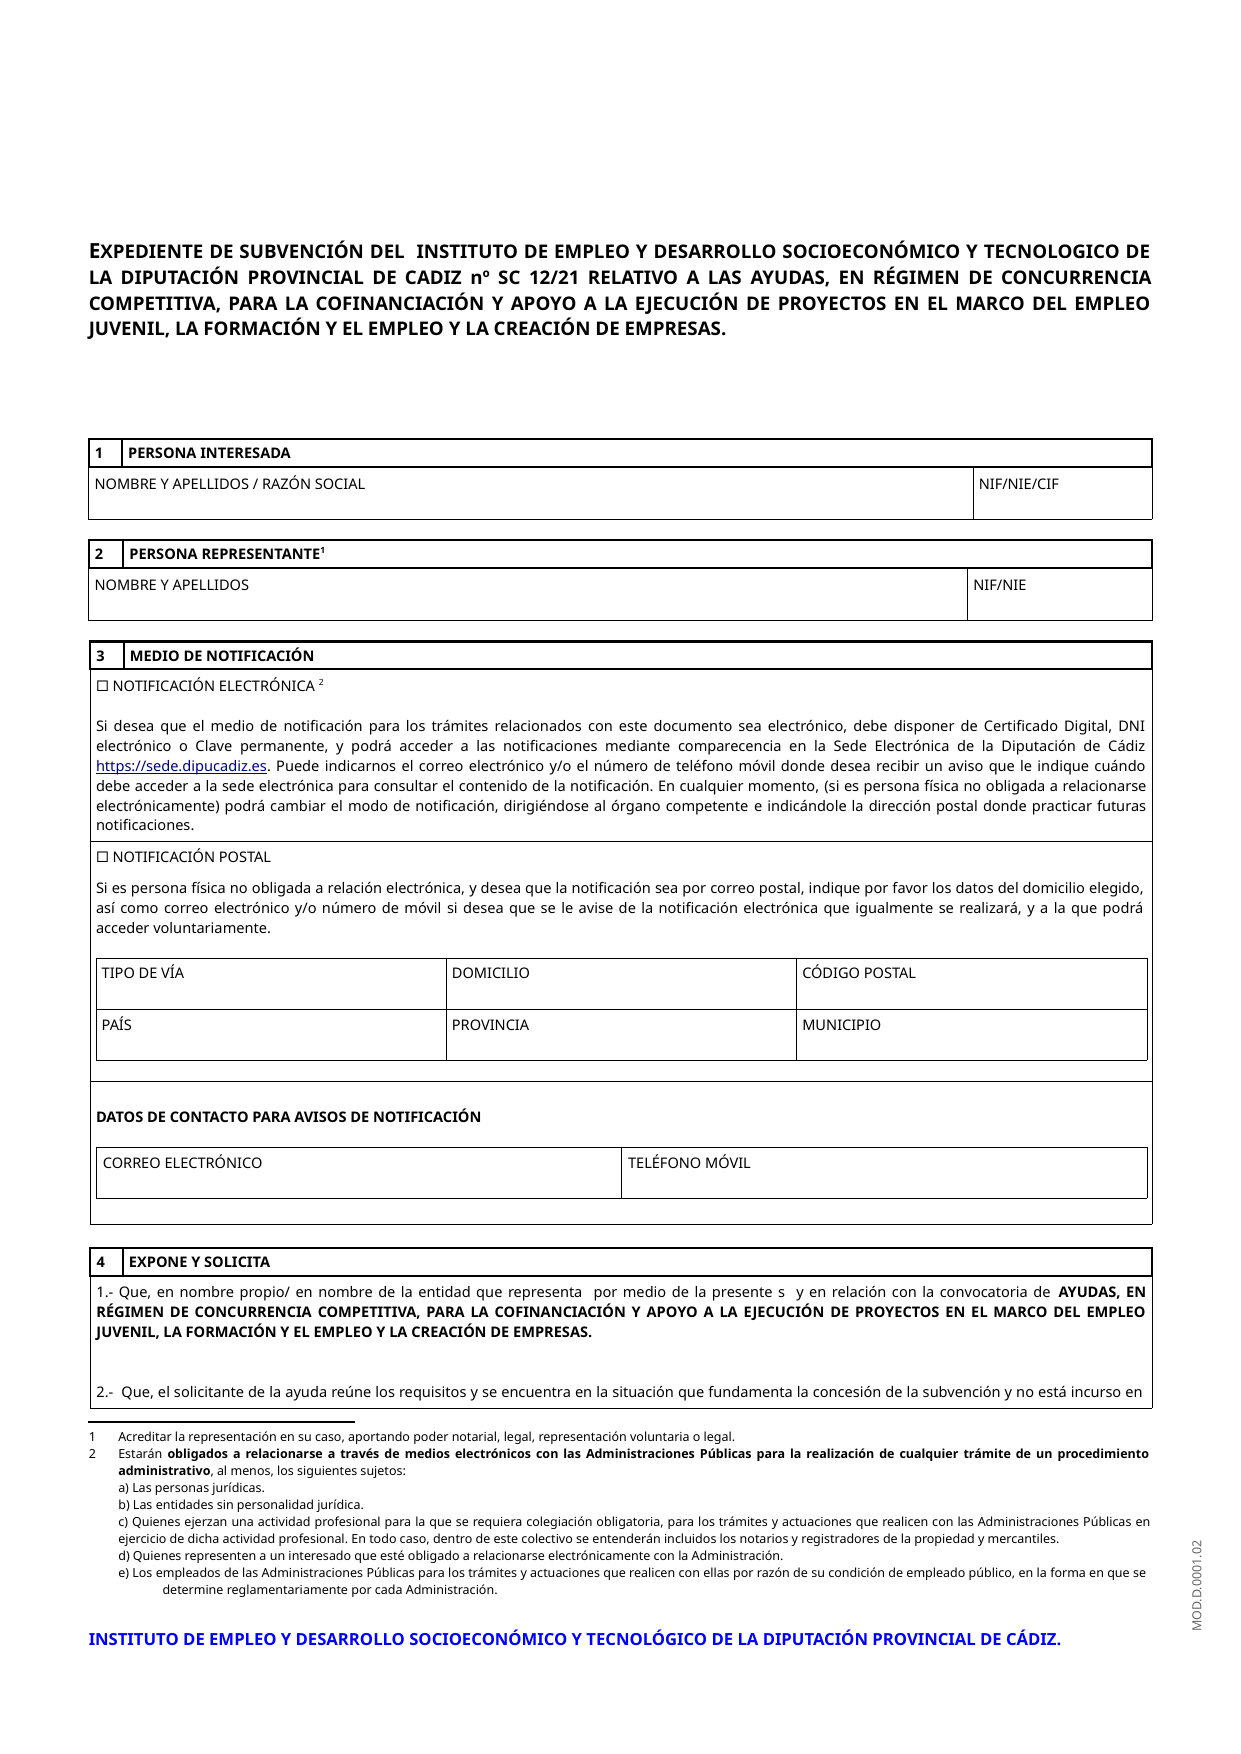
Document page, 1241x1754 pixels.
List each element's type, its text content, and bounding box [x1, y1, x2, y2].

table_header CÓDIGO POSTAL [797, 959, 1147, 1009]
table_cell MUNICIPIO [797, 1010, 1147, 1060]
table_cell PROVINCIA [447, 1010, 796, 1060]
table_header EXPONE Y SOLICITA [124, 1249, 1151, 1274]
table_header MEDIO DE NOTIFICACIÓN [125, 643, 1151, 668]
table_cell £ NOTIFICACIÓN ELECTRÓNICA Si desea que el medio de notificación para los trámites relacionados con este documento sea electrónico, debe disponer de Certificado Digital, DNI electrónico o Clave permanente, y podrá acceder a las notificaciones mediante comparecencia en la Sede Electrónica de la Diputación de Cádiz https://sede.dipucadiz.es. Puede indicarnos el correo electrónico y/o el número de teléfono móvil donde desea recibir un aviso que le indique cuándo debe acceder a la sede electrónica para consultar el contenido de la notificación. En cualquier momento, (si es persona física no obligada a relacionarse electrónicamente) podrá cambiar el modo de notificación, dirigiéndose al órgano competente e indicándole la dirección postal donde practicar futuras notificaciones. [91, 670, 1152, 841]
table_cell £ NOTIFICACIÓN POSTAL Si es persona física no obligada a relación electrónica, y desea que la notificación sea por correo postal, indique por favor los datos del domicilio elegido, así como correo electrónico y/o número de móvil si desea que se le avise de la notificación electrónica que igualmente se realizará, y a la que podrá acceder voluntariamente. [91, 842, 1152, 1081]
table_cell DATOS DE CONTACTO PARA AVISOS DE NOTIFICACIÓN [91, 1082, 1152, 1224]
table_header PERSONA INTERESADA [123, 440, 1151, 466]
table_header 4 [91, 1249, 122, 1274]
subtitle EXPEDIENTE DE SUBVENCIÓN DEL INSTITUTO DE EMPLEO Y DESARROLLO SOCIOECONÓMICO Y TECNOLOGICO DE LA DIPUTACIÓN PROVINCIAL DE CADIZ nº SC 12/21 RELATIVO A LAS AYUDAS, EN RÉGIMEN DE CONCURRENCIA COMPETITIVA, PARA LA COFINANCIACIÓN Y APOYO A LA EJECUCIÓN DE PROYECTOS EN EL MARCO DEL EMPLEO JUVENIL, LA FORMACIÓN Y EL EMPLEO Y LA CREACIÓN DE EMPRESAS. [88, 236, 1152, 341]
table_cell NOMBRE Y APELLIDOS / RAZÓN SOCIAL [89, 468, 973, 519]
table_header 2 [90, 541, 122, 567]
table_header TIPO DE VÍA [97, 959, 446, 1009]
table_header TELÉFONO MÓVIL [622, 1148, 1147, 1198]
table_header PERSONA REPRESENTANTE [124, 541, 1151, 567]
table_header 3 [91, 643, 123, 668]
table_header 1 [90, 440, 121, 466]
table_cell 1.- Que, en nombre propio/ en nombre de la entidad que representa por medio de la presente s y en relación con la convocatoria de AYUDAS, EN RÉGIMEN DE CONCURRENCIA COMPETITIVA, PARA LA COFINANCIACIÓN Y APOYO A LA EJECUCIÓN DE PROYECTOS EN EL MARCO DEL EMPLEO JUVENIL, LA FORMACIÓN Y EL EMPLEO Y LA CREACIÓN DE EMPRESAS. 2.- Que, el solicitante de la ayuda reúne los requisitos y se encuentra en la situación que fundamenta la concesión de la subvención y no está incurso en [91, 1277, 1152, 1407]
table_header DOMICILIO [447, 959, 796, 1009]
table_header CORREO ELECTRÓNICO [97, 1148, 621, 1198]
table_cell PAÍS [97, 1010, 446, 1060]
table_cell NIF/NIE [968, 569, 1152, 620]
table_cell NIF/NIE/CIF [974, 468, 1152, 519]
table_cell NOMBRE Y APELLIDOS [89, 569, 967, 620]
